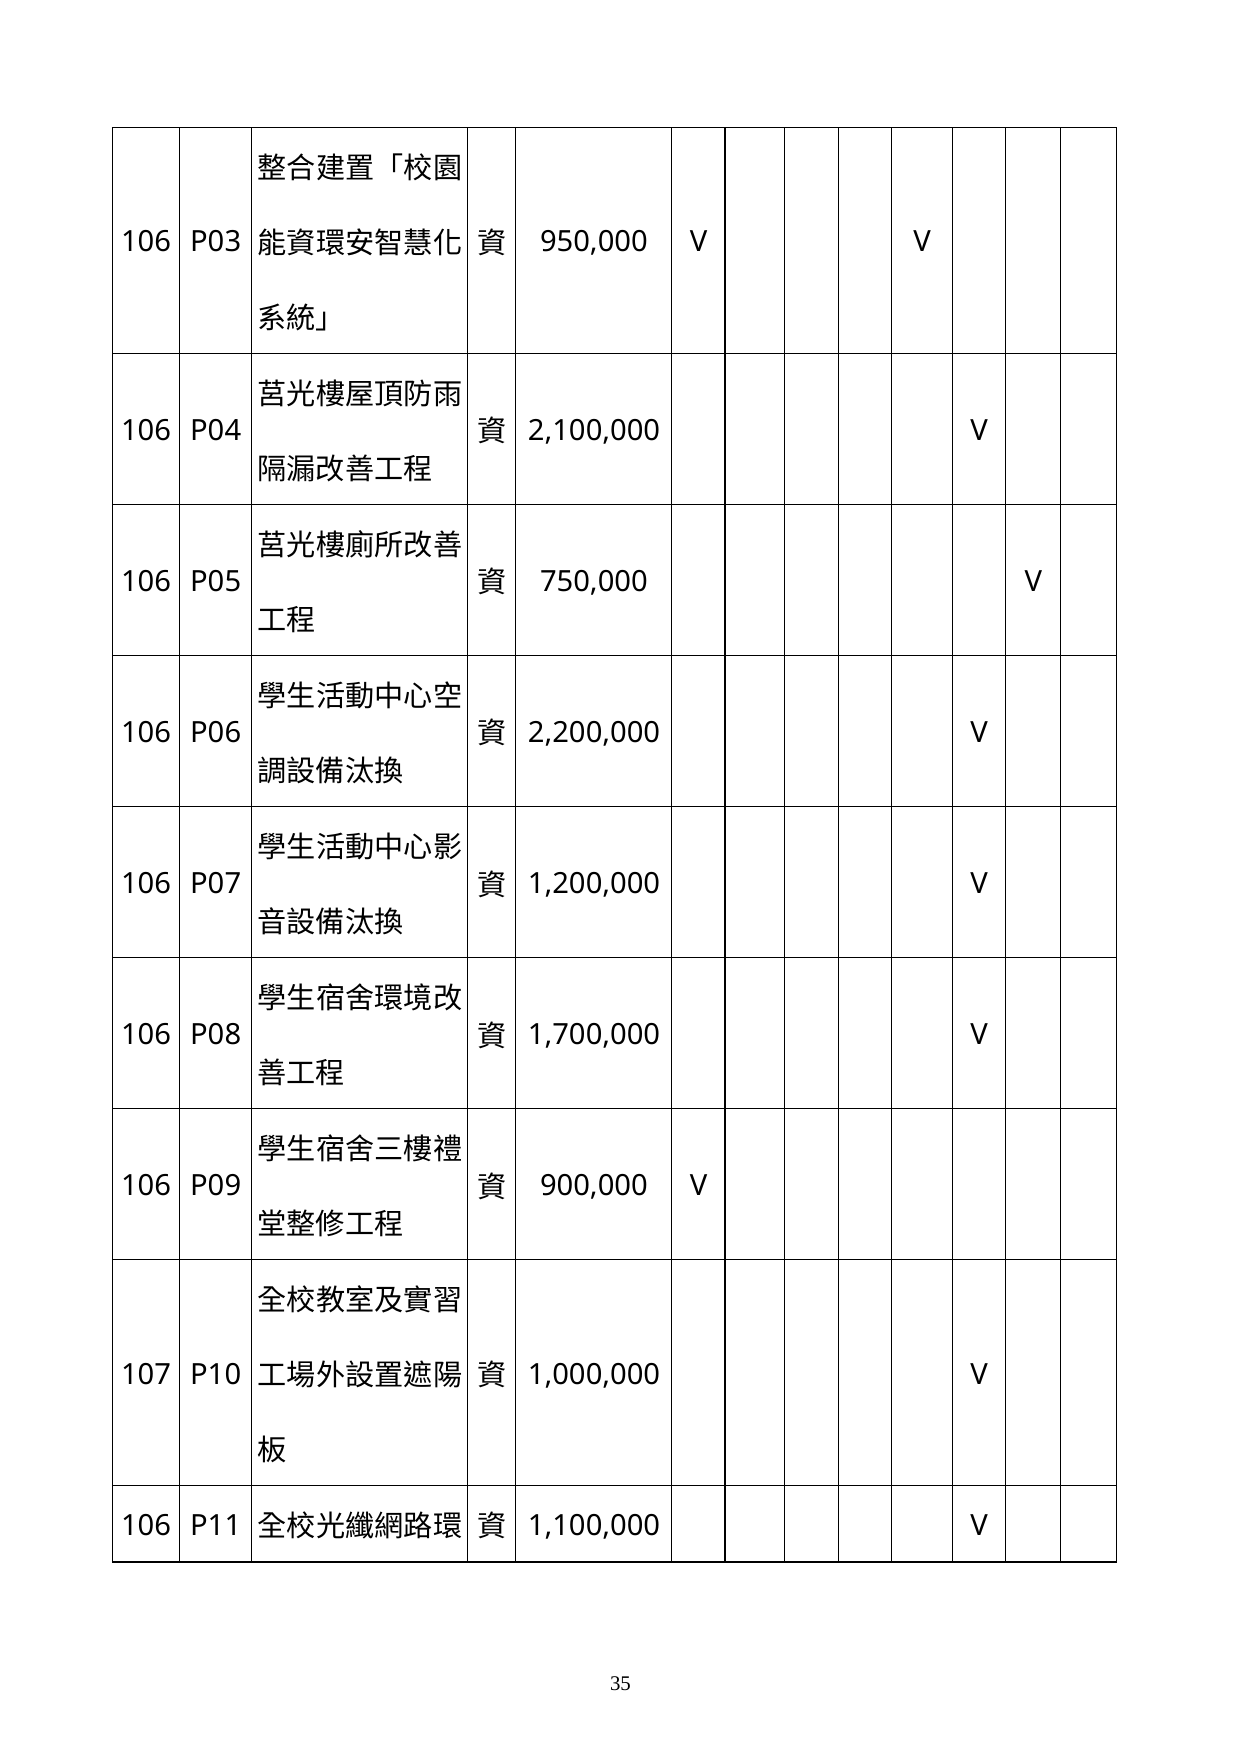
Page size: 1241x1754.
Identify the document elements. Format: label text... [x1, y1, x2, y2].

table_cell 106 [113, 1486, 179, 1561]
table_cell [1006, 1486, 1060, 1561]
table_cell 106 [113, 656, 179, 806]
table_cell [785, 505, 838, 655]
table_cell 學生活動中心空調設備汰換 [252, 656, 467, 806]
table_cell [953, 505, 1005, 655]
table_cell [726, 1260, 784, 1485]
table_cell P08 [180, 958, 251, 1108]
table_cell [1006, 1109, 1060, 1259]
table_cell V [672, 1109, 724, 1259]
table_cell [1006, 1260, 1060, 1485]
table_cell [1006, 656, 1060, 806]
table_cell [892, 807, 952, 957]
table_cell [892, 1486, 952, 1561]
table_cell [785, 807, 838, 957]
table_cell 2,200,000 [516, 656, 671, 806]
table_cell P07 [180, 807, 251, 957]
table_cell [953, 1109, 1005, 1259]
table_cell [892, 1109, 952, 1259]
table_cell [953, 128, 1005, 353]
table_cell V [953, 958, 1005, 1108]
table_cell [1061, 505, 1116, 655]
table_cell [785, 656, 838, 806]
table_cell [1006, 958, 1060, 1108]
table_cell [839, 807, 891, 957]
table_cell 資 [468, 1260, 515, 1485]
table_cell [726, 958, 784, 1108]
table_cell [726, 1109, 784, 1259]
table_cell [785, 1109, 838, 1259]
table_cell [839, 1109, 891, 1259]
table_cell 學生宿舍環境改善工程 [252, 958, 467, 1108]
table_cell 資 [468, 958, 515, 1108]
table_cell 學生宿舍三樓禮堂整修工程 [252, 1109, 467, 1259]
table_cell [672, 505, 724, 655]
table_cell 950,000 [516, 128, 671, 353]
table_cell 資 [468, 1486, 515, 1561]
table_cell P04 [180, 354, 251, 504]
table_cell [1061, 958, 1116, 1108]
table_cell 資 [468, 1109, 515, 1259]
table_cell 資 [468, 505, 515, 655]
table_cell P03 [180, 128, 251, 353]
table_cell [839, 1486, 891, 1561]
table_cell [839, 505, 891, 655]
table_cell V [953, 1260, 1005, 1485]
table_cell [785, 958, 838, 1108]
table_cell [726, 656, 784, 806]
table_cell V [953, 354, 1005, 504]
table_cell [726, 505, 784, 655]
table_cell V [953, 807, 1005, 957]
table_cell [672, 1260, 724, 1485]
table_cell 106 [113, 354, 179, 504]
table_cell [1061, 354, 1116, 504]
table_cell [672, 656, 724, 806]
table_cell [672, 354, 724, 504]
table_cell [892, 354, 952, 504]
table_cell 學生活動中心影音設備汰換 [252, 807, 467, 957]
table_cell 莒光樓廁所改善工程 [252, 505, 467, 655]
table_cell 1,700,000 [516, 958, 671, 1108]
table_cell 資 [468, 656, 515, 806]
table_cell [839, 656, 891, 806]
table_cell [1061, 656, 1116, 806]
table_cell 1,200,000 [516, 807, 671, 957]
table_cell 750,000 [516, 505, 671, 655]
table_cell 資 [468, 354, 515, 504]
table_cell [1006, 807, 1060, 957]
table_cell [1061, 128, 1116, 353]
table_cell [726, 354, 784, 504]
table_cell [1061, 1109, 1116, 1259]
table_cell 2,100,000 [516, 354, 671, 504]
table_cell [839, 1260, 891, 1485]
table_cell V [1006, 505, 1060, 655]
table_cell [672, 1486, 724, 1561]
table_cell 106 [113, 505, 179, 655]
table_cell [892, 656, 952, 806]
table_cell [839, 354, 891, 504]
table_cell [785, 128, 838, 353]
table_cell [726, 128, 784, 353]
table_cell 全校光纖網路環 [252, 1486, 467, 1561]
table_cell P05 [180, 505, 251, 655]
table_cell P11 [180, 1486, 251, 1561]
table_cell [839, 128, 891, 353]
table_cell [1061, 807, 1116, 957]
table_cell 全校教室及實習工場外設置遮陽板 [252, 1260, 467, 1485]
table_cell [892, 505, 952, 655]
table_cell 資 [468, 807, 515, 957]
table_cell V [892, 128, 952, 353]
table_cell V [953, 656, 1005, 806]
table_cell V [672, 128, 724, 353]
table_cell 106 [113, 807, 179, 957]
table_cell 900,000 [516, 1109, 671, 1259]
table_cell P10 [180, 1260, 251, 1485]
table_cell 106 [113, 958, 179, 1108]
table_cell [785, 1486, 838, 1561]
table_cell [785, 1260, 838, 1485]
table_cell [672, 958, 724, 1108]
table_cell [785, 354, 838, 504]
table_cell [839, 958, 891, 1108]
table_cell [726, 807, 784, 957]
table_cell [726, 1486, 784, 1561]
table_cell [1006, 128, 1060, 353]
table_cell [892, 1260, 952, 1485]
table_cell [1006, 354, 1060, 504]
table_cell 106 [113, 1109, 179, 1259]
table_cell 資 [468, 128, 515, 353]
table_cell 107 [113, 1260, 179, 1485]
table_cell 莒光樓屋頂防雨隔漏改善工程 [252, 354, 467, 504]
table_cell [1061, 1486, 1116, 1561]
table_cell [672, 807, 724, 957]
table_cell [892, 958, 952, 1108]
table_cell 1,100,000 [516, 1486, 671, 1561]
table_cell V [953, 1486, 1005, 1561]
table_cell [1061, 1260, 1116, 1485]
table_cell 1,000,000 [516, 1260, 671, 1485]
table_cell 106 [113, 128, 179, 353]
table_cell 整合建置「校園能資環安智慧化系統」 [252, 128, 467, 353]
table_cell P06 [180, 656, 251, 806]
table_cell P09 [180, 1109, 251, 1259]
